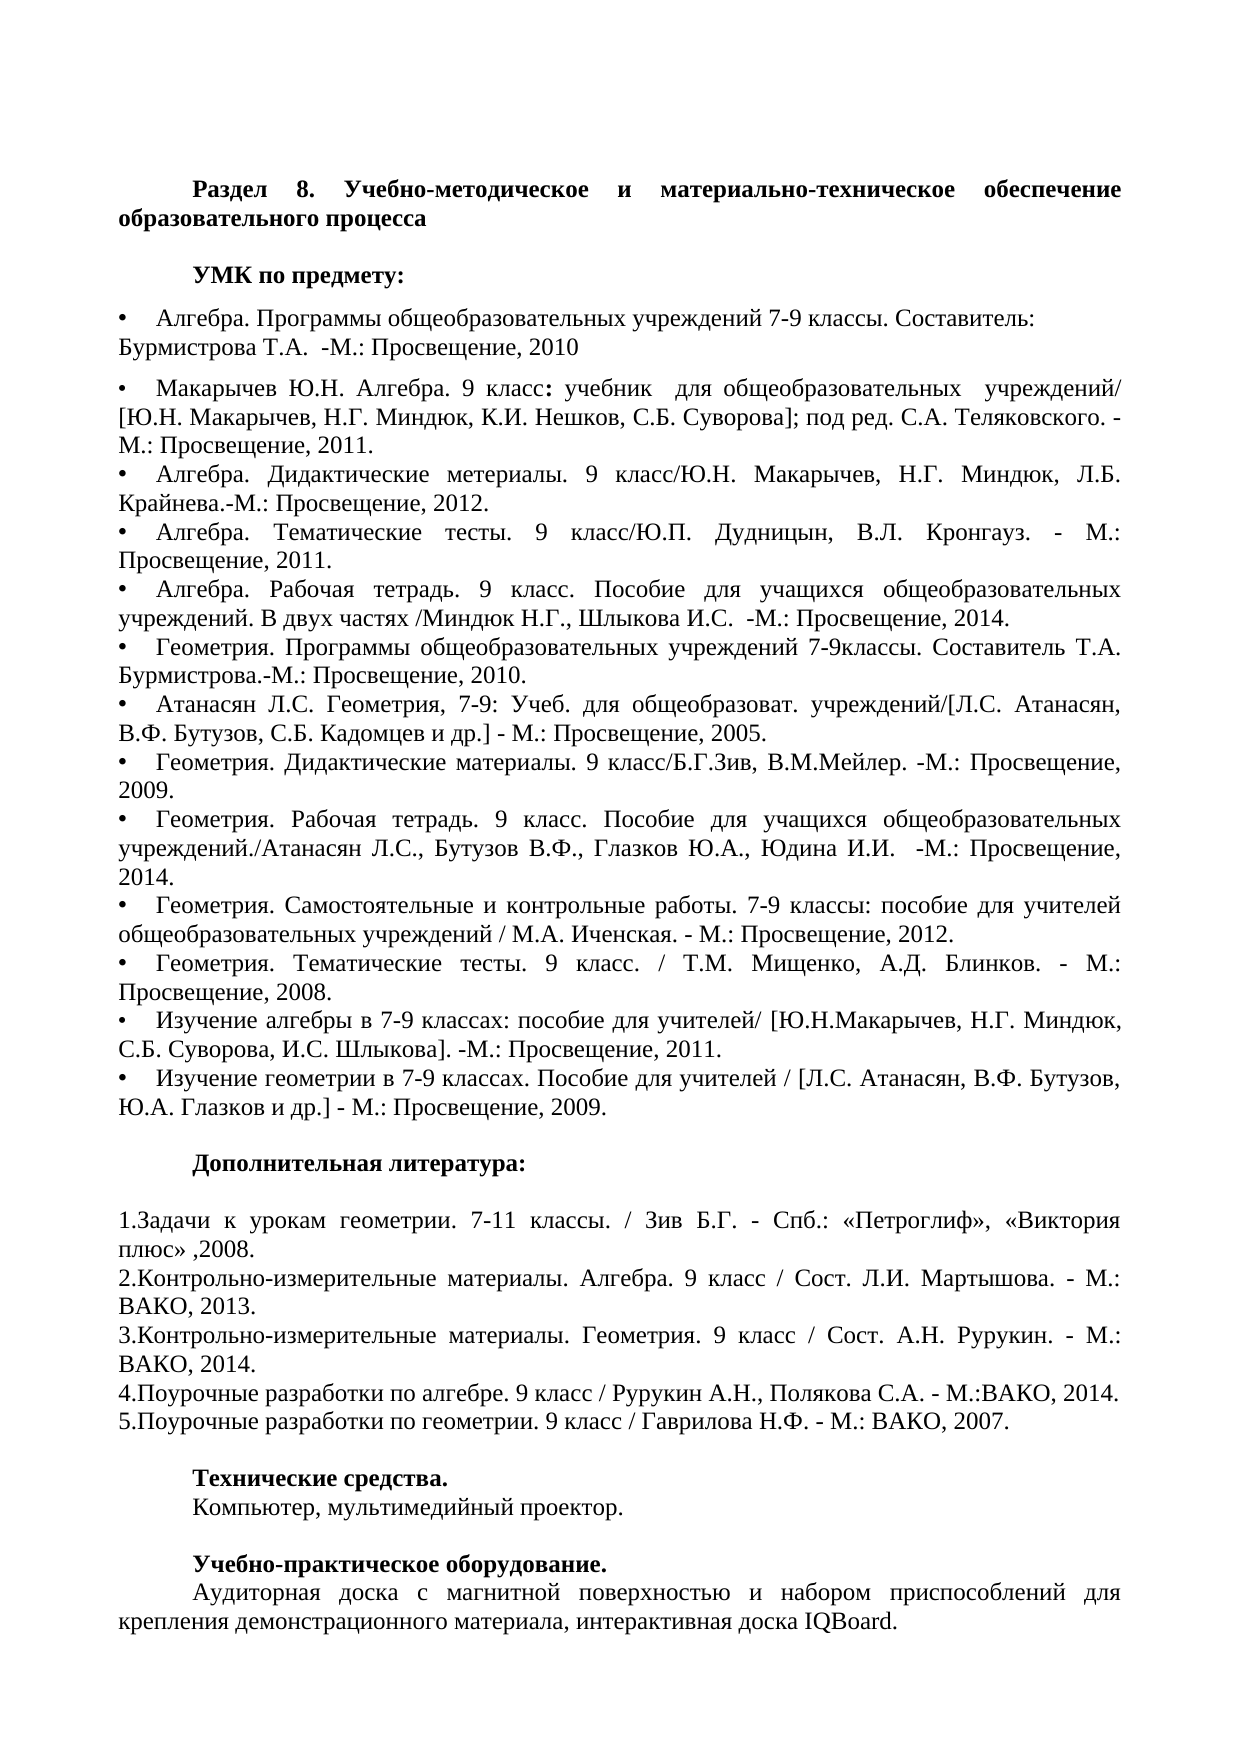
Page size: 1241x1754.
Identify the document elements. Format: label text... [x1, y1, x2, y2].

list Атанасян Л.С. Геометрия, 7-9: Учеб. для общеобразоват. учреждений/[Л.С. Атанасян, В.Ф. Бутузов, С.Б. Кадомцев и др.] - М.: Просвещение, 2005. [81, 689, 1122, 747]
list Изучение геометрии в 7-9 классах. Пособие для учителей / [Л.С. Атанасян, В.Ф. Бутузов, Ю.А. Глазков и др.] - М.: Просвещение, 2009. [81, 1063, 1122, 1120]
text 3.Контрольно-измерительные материалы. Геометрия. 9 класс / Сост. А.Н. Рурукин. - М.: ВАКО, 2014. [118, 1320, 1122, 1378]
list Алгебра. Тематические тесты. 9 класс/Ю.П. Дудницын, В.Л. Кронгауз. - М.: Просвещение, 2011. [81, 517, 1122, 574]
text Аудиторная доска с магнитной поверхностью и набором приспособлений для крепления демонстрационного материала, интерактивная доска IQBoard. [118, 1577, 1122, 1635]
text 2.Контрольно-измерительные материалы. Алгебра. 9 класс / Сост. Л.И. Мартышова. - М.: ВАКО, 2013. [118, 1263, 1122, 1320]
list Алгебра. Дидактические метериалы. 9 класс/Ю.Н. Макарычев, Н.Г. Миндюк, Л.Б. Крайнева.-М.: Просвещение, 2012. [81, 459, 1122, 517]
text 1.Задачи к урокам геометрии. 7-11 классы. / Зив Б.Г. - Спб.: «Петроглиф», «Виктория плюс» ,2008. [118, 1205, 1122, 1263]
list Макарычев Ю.Н. Алгебра. 9 класс: учебник для общеобразовательных учреждений/ [Ю.Н. Макарычев, Н.Г. Миндюк, К.И. Нешков, С.Б. Суворова]; под ред. С.А. Теляковского. - М.: Просвещение, 2011. [81, 373, 1122, 459]
text 5.Поурочные разработки по геометрии. 9 класс / Гаврилова Н.Ф. - М.: ВАКО, 2007. [118, 1406, 1122, 1435]
list Изучение алгебры в 7-9 классах: пособие для учителей/ [Ю.Н.Макарычев, Н.Г. Миндюк, С.Б. Суворова, И.С. Шлыкова]. -М.: Просвещение, 2011. [81, 1005, 1122, 1063]
list Геометрия. Рабочая тетрадь. 9 класс. Пособие для учащихся общеобразовательных учреждений./Атанасян Л.С., Бутузов В.Ф., Глазков Ю.А., Юдина И.И. -М.: Просвещение, 2014. [81, 804, 1122, 890]
list Алгебра. Рабочая тетрадь. 9 класс. Пособие для учащихся общеобразовательных учреждений. В двух частях /Миндюк Н.Г., Шлыкова И.С. -М.: Просвещение, 2014. [81, 574, 1122, 632]
text 4.Поурочные разработки по алгебре. 9 класс / Рурукин А.Н., Полякова С.А. - М.:ВАКО, 2014. [118, 1378, 1122, 1406]
text УМК по предмету: [118, 260, 1122, 288]
text Раздел 8. Учебно-методическое и материально-техническое обеспечение образовательного процесса [118, 174, 1122, 232]
list Геометрия. Дидактические материалы. 9 класс/Б.Г.Зив, В.М.Мейлер. -М.: Просвещение, 2009. [81, 747, 1122, 804]
list Геометрия. Тематические тесты. 9 класс. / Т.М. Мищенко, А.Д. Блинков. - М.: Просвещение, 2008. [81, 948, 1122, 1005]
text Дополнительная литература: [118, 1148, 1122, 1177]
text Технические средства. [118, 1463, 1122, 1492]
list Геометрия. Программы общеобразовательных учреждений 7-9классы. Составитель Т.А. Бурмистрова.-М.: Просвещение, 2010. [81, 632, 1122, 689]
text Компьютер, мультимедийный проектор. [118, 1492, 1122, 1521]
text Учебно-практическое оборудование. [118, 1549, 1122, 1577]
list Геометрия. Самостоятельные и контрольные работы. 7-9 классы: пособие для учителей общеобразовательных учреждений / М.А. Иченская. - М.: Просвещение, 2012. [81, 890, 1122, 948]
list Алгебра. Программы общеобразовательных учреждений 7-9 классы. Составитель: Бурмистрова Т.А. -М.: Просвещение, 2010 [81, 303, 1122, 360]
